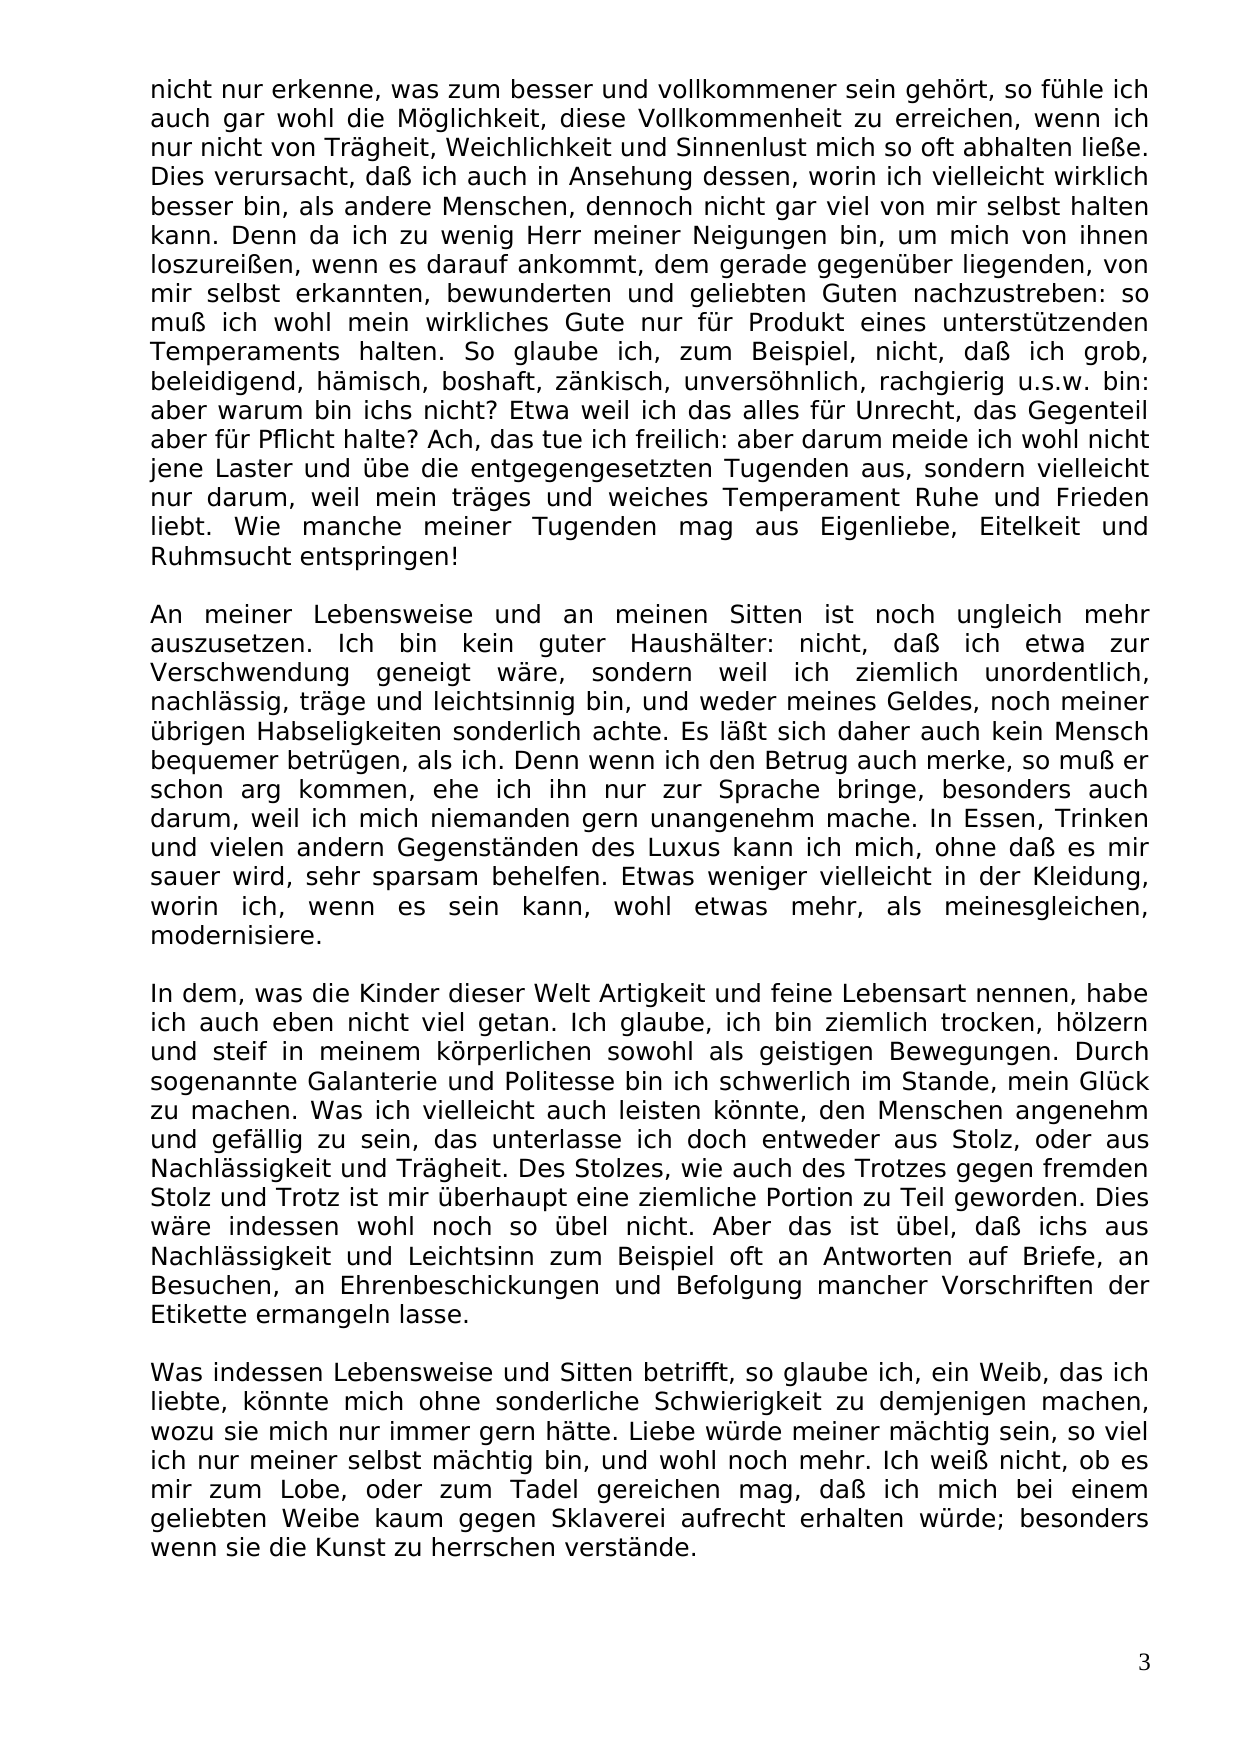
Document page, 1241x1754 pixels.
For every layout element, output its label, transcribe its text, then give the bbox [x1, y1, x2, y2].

text nicht nur erkenne, was zum besser und vollkommener sein gehört, so fühle ich auch gar wohl die Möglichkeit, diese Vollkommenheit zu erreichen, wenn ich nur nicht von Trägheit, Weichlichkeit und Sinnenlust mich so oft abhalten ließe. Dies verursacht, daß ich auch in Ansehung dessen, worin ich vielleicht wirklich besser bin, als andere Menschen, dennoch nicht gar viel von mir selbst halten kann. Denn da ich zu wenig Herr meiner Neigungen bin, um mich von ihnen loszureißen, wenn es darauf ankommt, dem gerade gegenüber liegenden, von mir selbst erkannten, bewunderten und geliebten Guten nachzustreben: so muß ich wohl mein wirkliches Gute nur für Produkt eines unterstützenden Temperaments halten. So glaube ich, zum Beispiel, nicht, daß ich grob, beleidigend, hämisch, boshaft, zänkisch, unversöhnlich, rachgierig u.s.w. bin: aber warum bin ichs nicht? Etwa weil ich das alles für Unrecht, das Gegenteil aber für Pflicht halte? Ach, das tue ich freilich: aber darum meide ich wohl nicht jene Laster und übe die entgegengesetzten Tugenden aus, sondern vielleicht nur darum, weil mein träges und weiches Temperament Ruhe und Frieden liebt. Wie manche meiner Tugenden mag aus Eigenliebe, Eitelkeit und Ruhmsucht entspringen! [150, 75, 1151, 571]
text In dem, was die Kinder dieser Welt Artigkeit und feine Lebensart nennen, habe ich auch eben nicht viel getan. Ich glaube, ich bin ziemlich trocken, hölzern und steif in meinem körperlichen sowohl als geistigen Bewegungen. Durch sogenannte Galanterie und Politesse bin ich schwerlich im Stande, mein Glück zu machen. Was ich vielleicht auch leisten könnte, den Menschen angenehm und gefällig zu sein, das unterlasse ich doch entweder aus Stolz, oder aus Nachlässigkeit und Trägheit. Des Stolzes, wie auch des Trotzes gegen fremden Stolz und Trotz ist mir überhaupt eine ziemliche Portion zu Teil geworden. Dies wäre indessen wohl noch so übel nicht. Aber das ist übel, daß ichs aus Nachlässigkeit und Leichtsinn zum Beispiel oft an Antworten auf Briefe, an Besuchen, an Ehrenbeschickungen und Befolgung mancher Vorschriften der Etikette ermangeln lasse. [150, 962, 1151, 1329]
text An meiner Lebensweise und an meinen Sitten ist noch ungleich mehr auszusetzen. Ich bin kein guter Haushälter: nicht, daß ich etwa zur Verschwendung geneigt wäre, sondern weil ich ziemlich unordentlich, nachlässig, träge und leichtsinnig bin, und weder meines Geldes, noch meiner übrigen Habseligkeiten sonderlich achte. Es läßt sich daher auch kein Mensch bequemer betrügen, als ich. Denn wenn ich den Betrug auch merke, so muß er schon arg kommen, ehe ich ihn nur zur Sprache bringe, besonders auch darum, weil ich mich niemanden gern unangenehm mache. In Essen, Trinken und vielen andern Gegenständen des Luxus kann ich mich, ohne daß es mir sauer wird, sehr sparsam behelfen. Etwas weniger vielleicht in der Kleidung, worin ich, wenn es sein kann, wohl etwas mehr, als meinesgleichen, modernisiere. [150, 583, 1151, 950]
text Was indessen Lebensweise und Sitten betrifft, so glaube ich, ein Weib, das ich liebte, könnte mich ohne sonderliche Schwierigkeit zu demjenigen machen, wozu sie mich nur immer gern hätte. Liebe würde meiner mächtig sein, so viel ich nur meiner selbst mächtig bin, und wohl noch mehr. Ich weiß nicht, ob es mir zum Lobe, oder zum Tadel gereichen mag, daß ich mich bei einem geliebten Weibe kaum gegen Sklaverei aufrecht erhalten würde; besonders wenn sie die Kunst zu herrschen verstände. [150, 1342, 1151, 1562]
